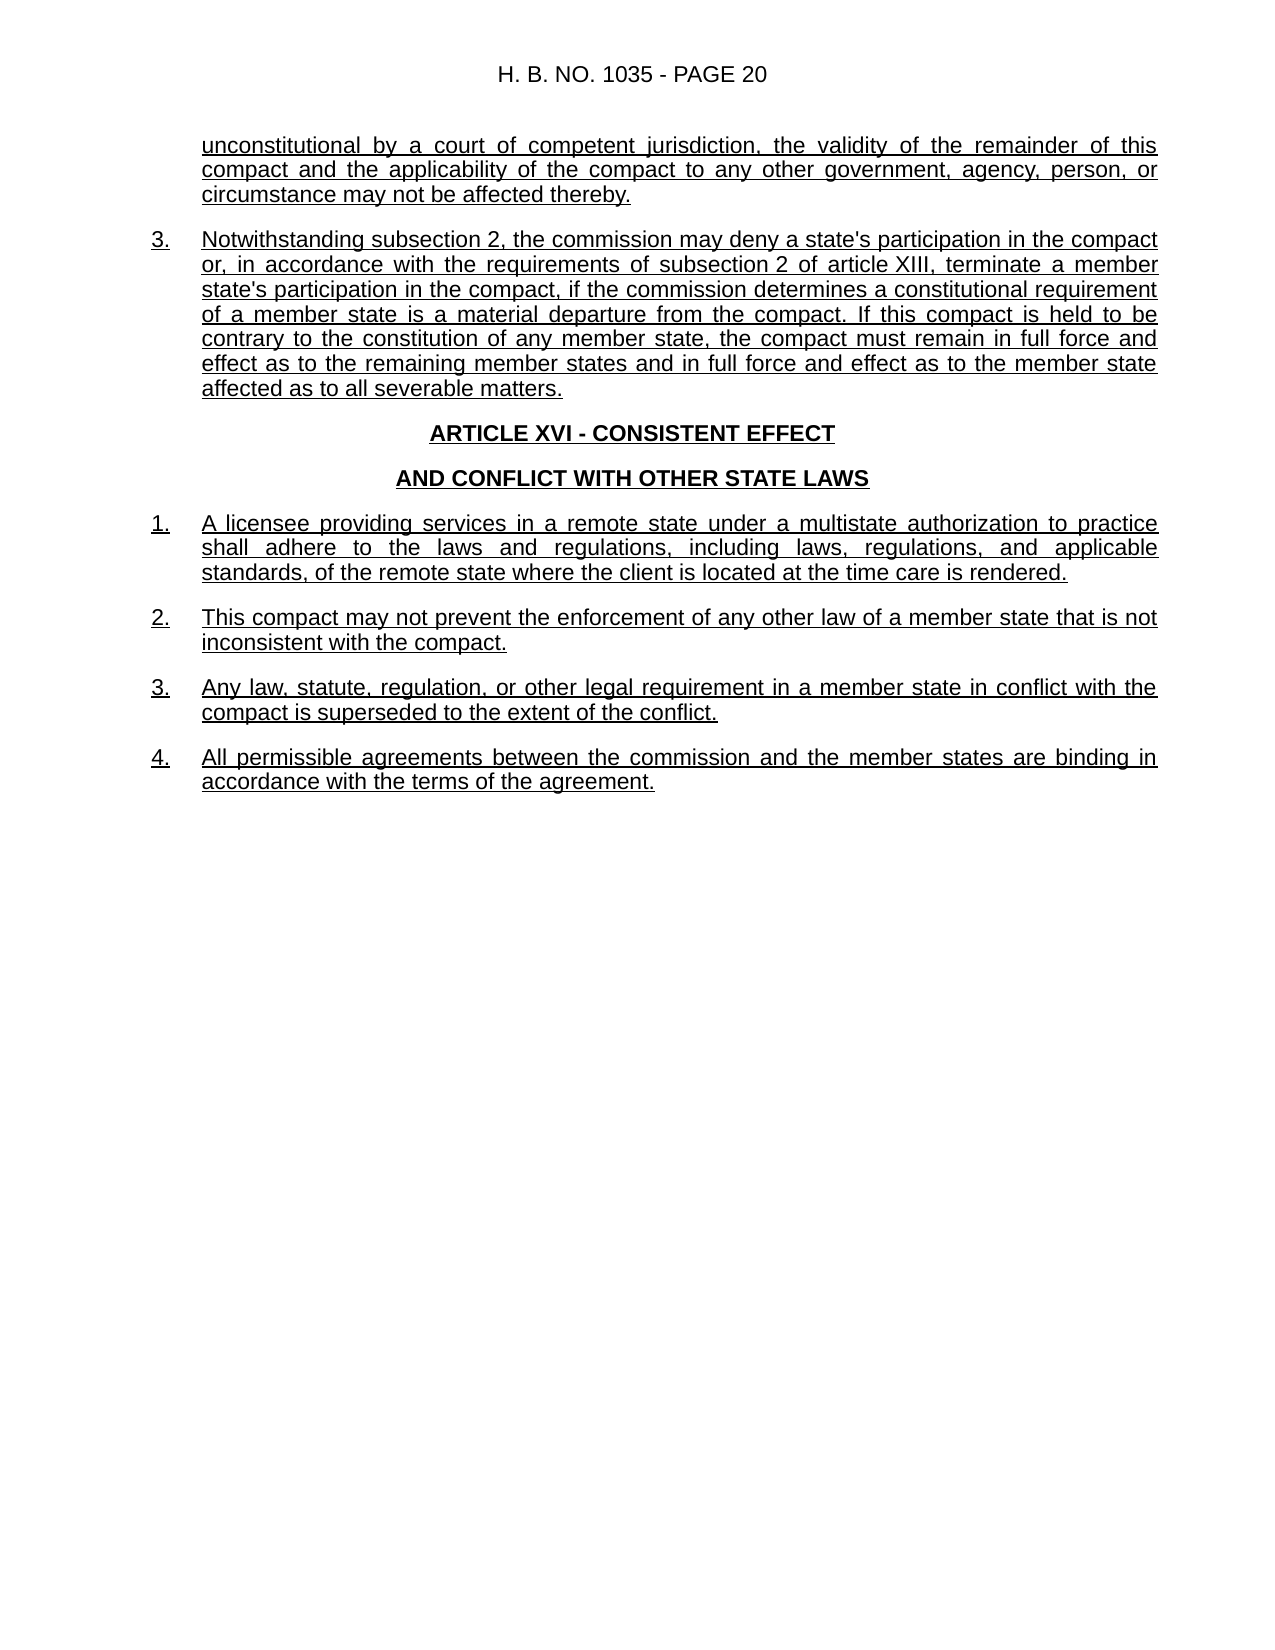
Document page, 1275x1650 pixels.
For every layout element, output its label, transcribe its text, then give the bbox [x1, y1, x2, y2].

text 3. Any law, statute, regulation, or other legal requirement in a member state in conflict with the compact is superseded to the extent of the conflict. [106, 675, 1158, 725]
text 3. Notwithstanding subsection 2, the commission may deny a state's participation in the compact or, in accordance with the requirements of subsection 2 of article XIII, terminate a member state's participation in the compact, if the commission determines a constitutional requirement of a member state is a material departure from the compact. If this compact is held to be contrary to the constitution of any member state, the compact must remain in full force and effect as to the remaining member states and in full force and effect as to the member state affected as to all severable matters. [106, 228, 1158, 401]
text unconstitutional by a court of competent jurisdiction, the validity of the remainder of this compact and the applicability of the compact to any other government, agency, person, or circumstance may not be affected thereby. [106, 133, 1158, 208]
text ARTICLE XVI ‑ CONSISTENT EFFECT [106, 421, 1158, 446]
text 2. This compact may not prevent the enforcement of any other law of a member state that is not inconsistent with the compact. [106, 606, 1158, 655]
text 1. A licensee providing services in a remote state under a multistate authorization to practice shall adhere to the laws and regulations, including laws, regulations, and applicable standards, of the remote state where the client is located at the time care is rendered. [106, 511, 1158, 586]
text AND CONFLICT WITH OTHER STATE LAWS [106, 466, 1158, 491]
text 4. All permissible agreements between the commission and the member states are binding in accordance with the terms of the agreement. [106, 745, 1158, 795]
